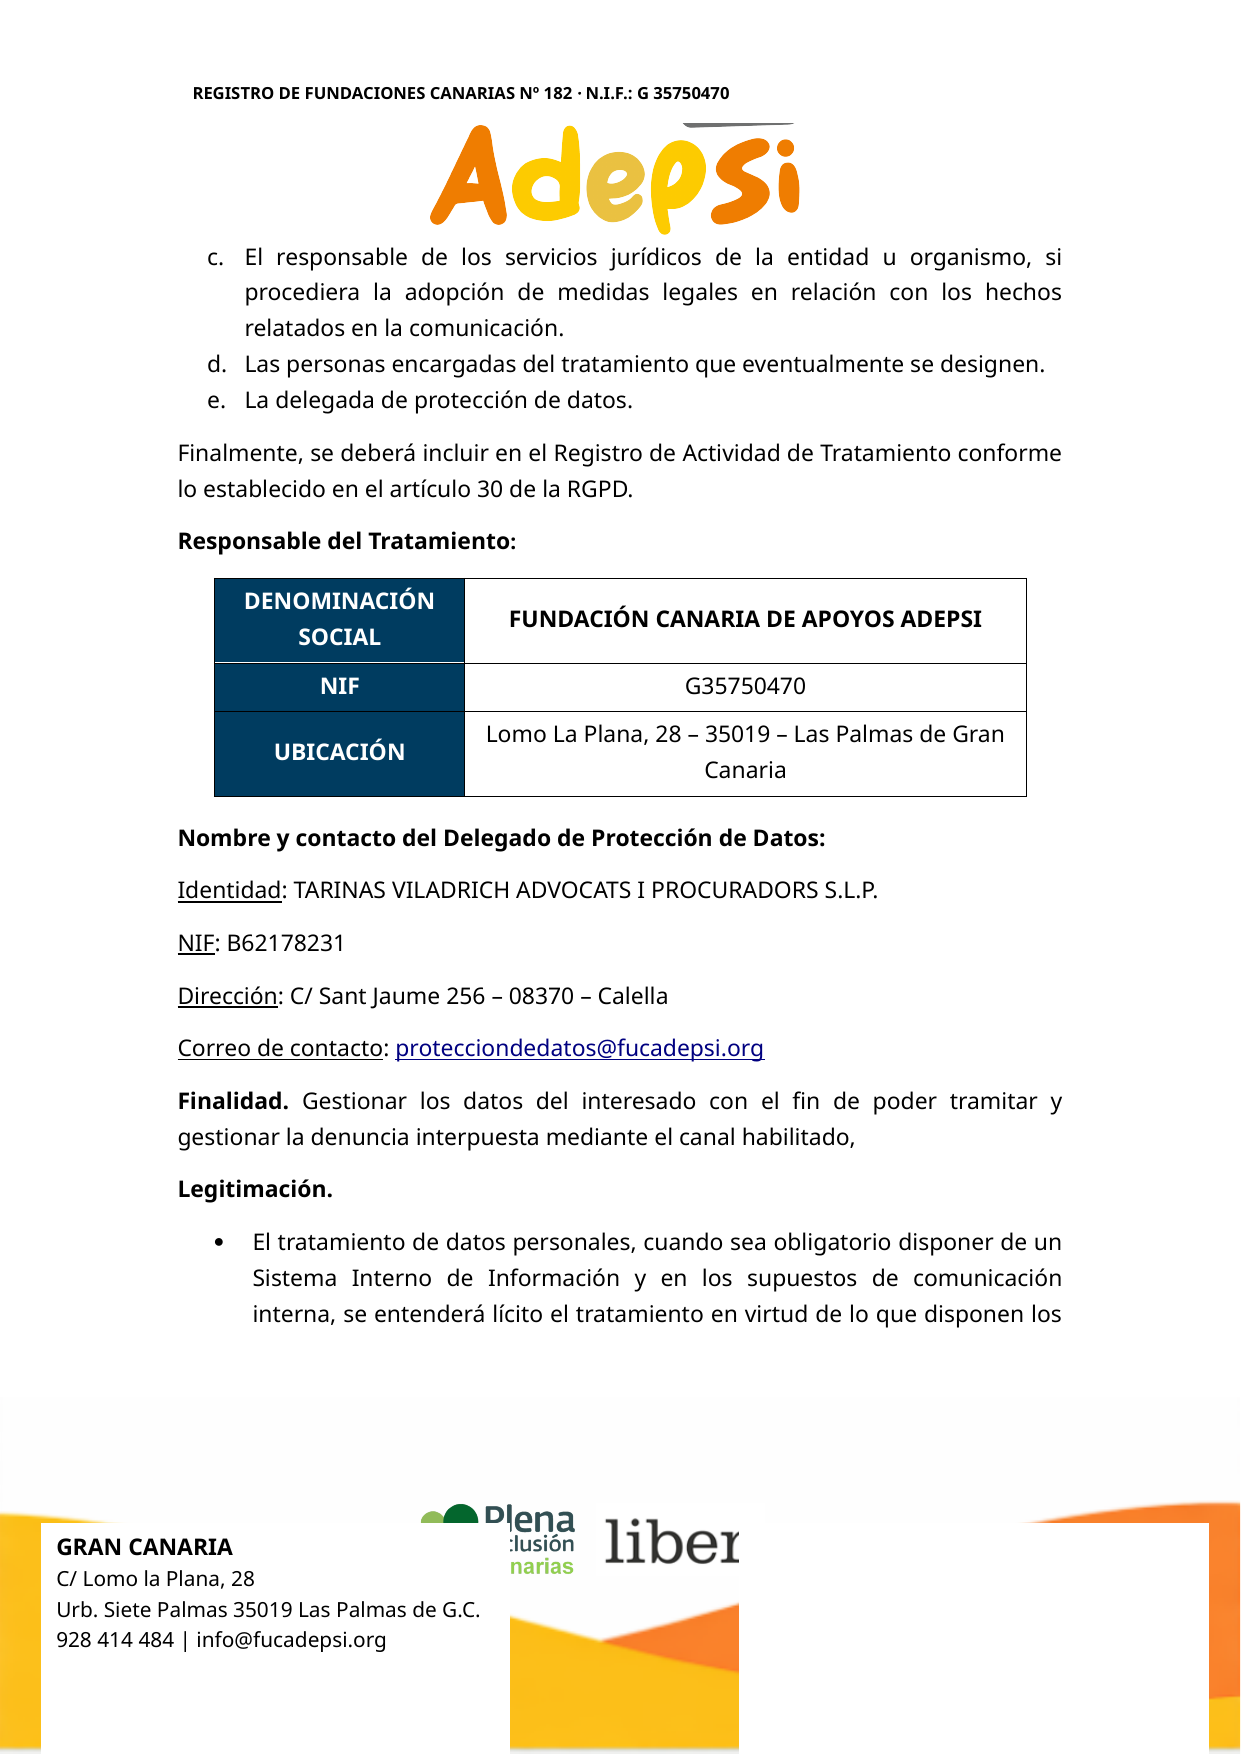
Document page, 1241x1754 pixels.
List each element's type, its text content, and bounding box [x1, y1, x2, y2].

table_cell NIF [215, 664, 464, 711]
text NIF: B62178231 [177, 927, 1063, 958]
table_cell UBICACIÓN [215, 712, 464, 796]
text Finalmente, se deberá incluir en el Registro de Actividad de Tratamiento conforme lo establecido en el artículo 30 de la RGPD. [177, 437, 1063, 504]
table_header DENOMINACIÓN SOCIAL [215, 579, 464, 662]
table_header FUNDACIÓN CANARIA DE APOYOS ADEPSI [465, 579, 1026, 662]
text Identidad: TARINAS VILADRICH ADVOCATS I PROCURADORS S.L.P. [177, 874, 1063, 906]
text Dirección: C/ Sant Jaume 256 – 08370 – Calella [177, 979, 1063, 1011]
text Responsable del Tratamiento: [177, 525, 1063, 557]
text Nombre y contacto del Delegado de Protección de Datos: [177, 822, 1063, 853]
text Correo de contacto: protecciondedatos@fucadepsi.org [177, 1032, 1063, 1063]
list El responsable de los servicios jurídicos de la entidad u organismo, si procediera la adopción de medidas legales en relación con los hechos relatados en la comunicación. [207, 240, 1063, 343]
table_cell Lomo La Plana, 28 – 35019 – Las Palmas de Gran Canaria [465, 712, 1026, 796]
list La delegada de protección de datos. [207, 384, 1063, 415]
text Legitimación. [177, 1173, 1063, 1204]
list Las personas encargadas del tratamiento que eventualmente se designen. [207, 348, 1063, 379]
table_cell G35750470 [465, 664, 1026, 711]
list El tratamiento de datos personales, cuando sea obligatorio disponer de un Sistema Interno de Información y en los supuestos de comunicación interna, se entenderá lícito el tratamiento en virtud de lo que disponen los [215, 1226, 1063, 1329]
text Finalidad. Gestionar los datos del interesado con el fin de poder tramitar y gestionar la denuncia interpuesta mediante el canal habilitado, [177, 1085, 1063, 1152]
